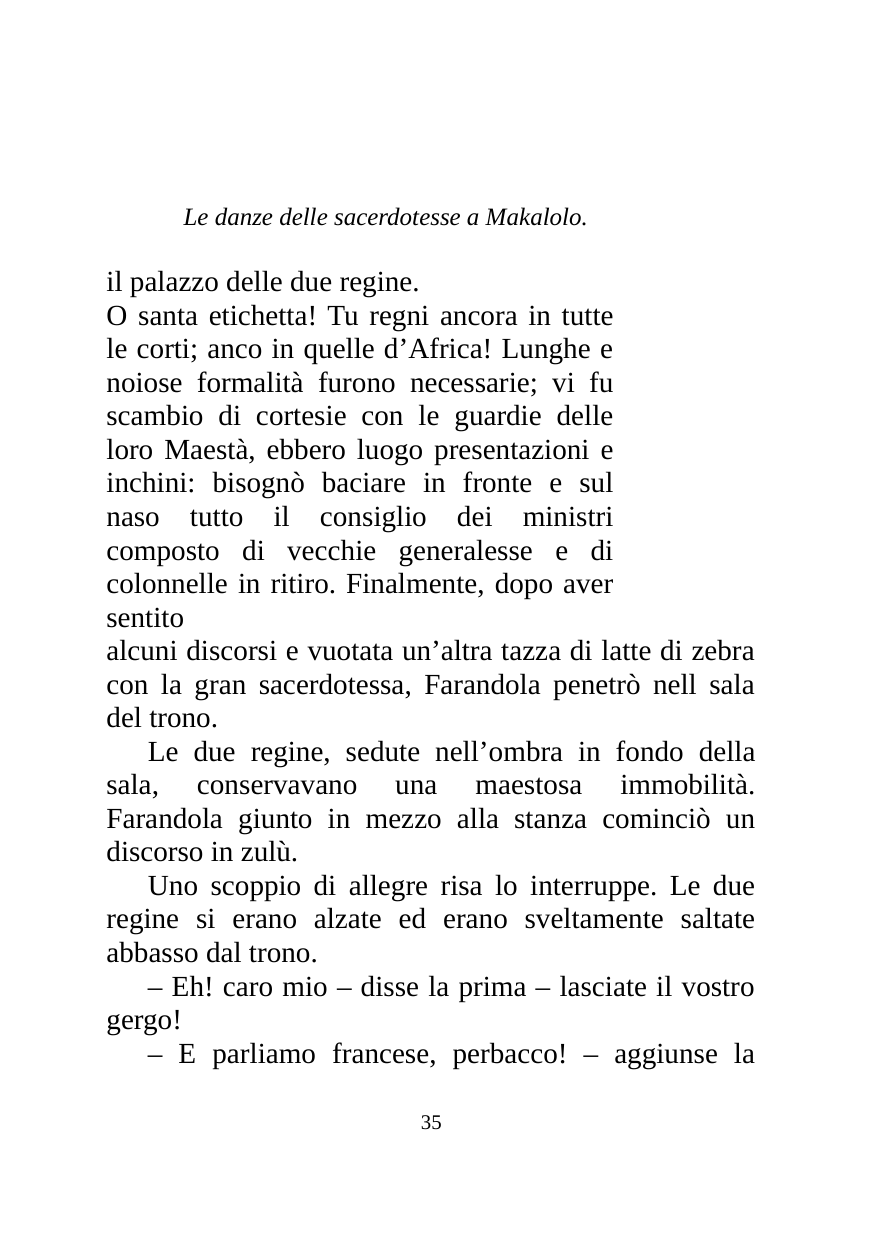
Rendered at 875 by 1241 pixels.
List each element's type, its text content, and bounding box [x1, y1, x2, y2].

text alcuni discorsi e vuotata un’altra tazza di latte di zebra con la gran sacerdotessa, Farandola penetrò nell sala del trono. [106, 633, 756, 734]
text Le danze delle sacerdotesse a Makalolo. [136, 202, 637, 231]
text – Eh! caro mio – disse la prima – lasciate il vostro gergo! [106, 969, 756, 1036]
text – E parliamo francese, perbacco! – aggiunse la [106, 1036, 756, 1069]
text il palazzo delle due regine. [106, 264, 756, 298]
text O santa etichetta! Tu regni ancora in tutte le corti; anco in quelle d’Africa! Lunghe e noiose formalità furono necessarie; vi fu scambio di cortesie con le guardie delle loro Maestà, ebbero luogo presentazioni e inchini: bisognò baciare in fronte e sul naso tutto il consiglio dei ministri composto di vecchie generalesse e di colonnelle in ritiro. Finalmente, dopo aver sentito [106, 298, 614, 633]
text Uno scoppio di allegre risa lo interruppe. Le due regine si erano alzate ed erano sveltamente saltate abbasso dal trono. [106, 868, 756, 969]
text Le due regine, sedute nell’ombra in fondo della sala, conservavano una maestosa immobilità. Farandola giunto in mezzo alla stanza cominciò un discorso in zulù. [106, 734, 756, 868]
